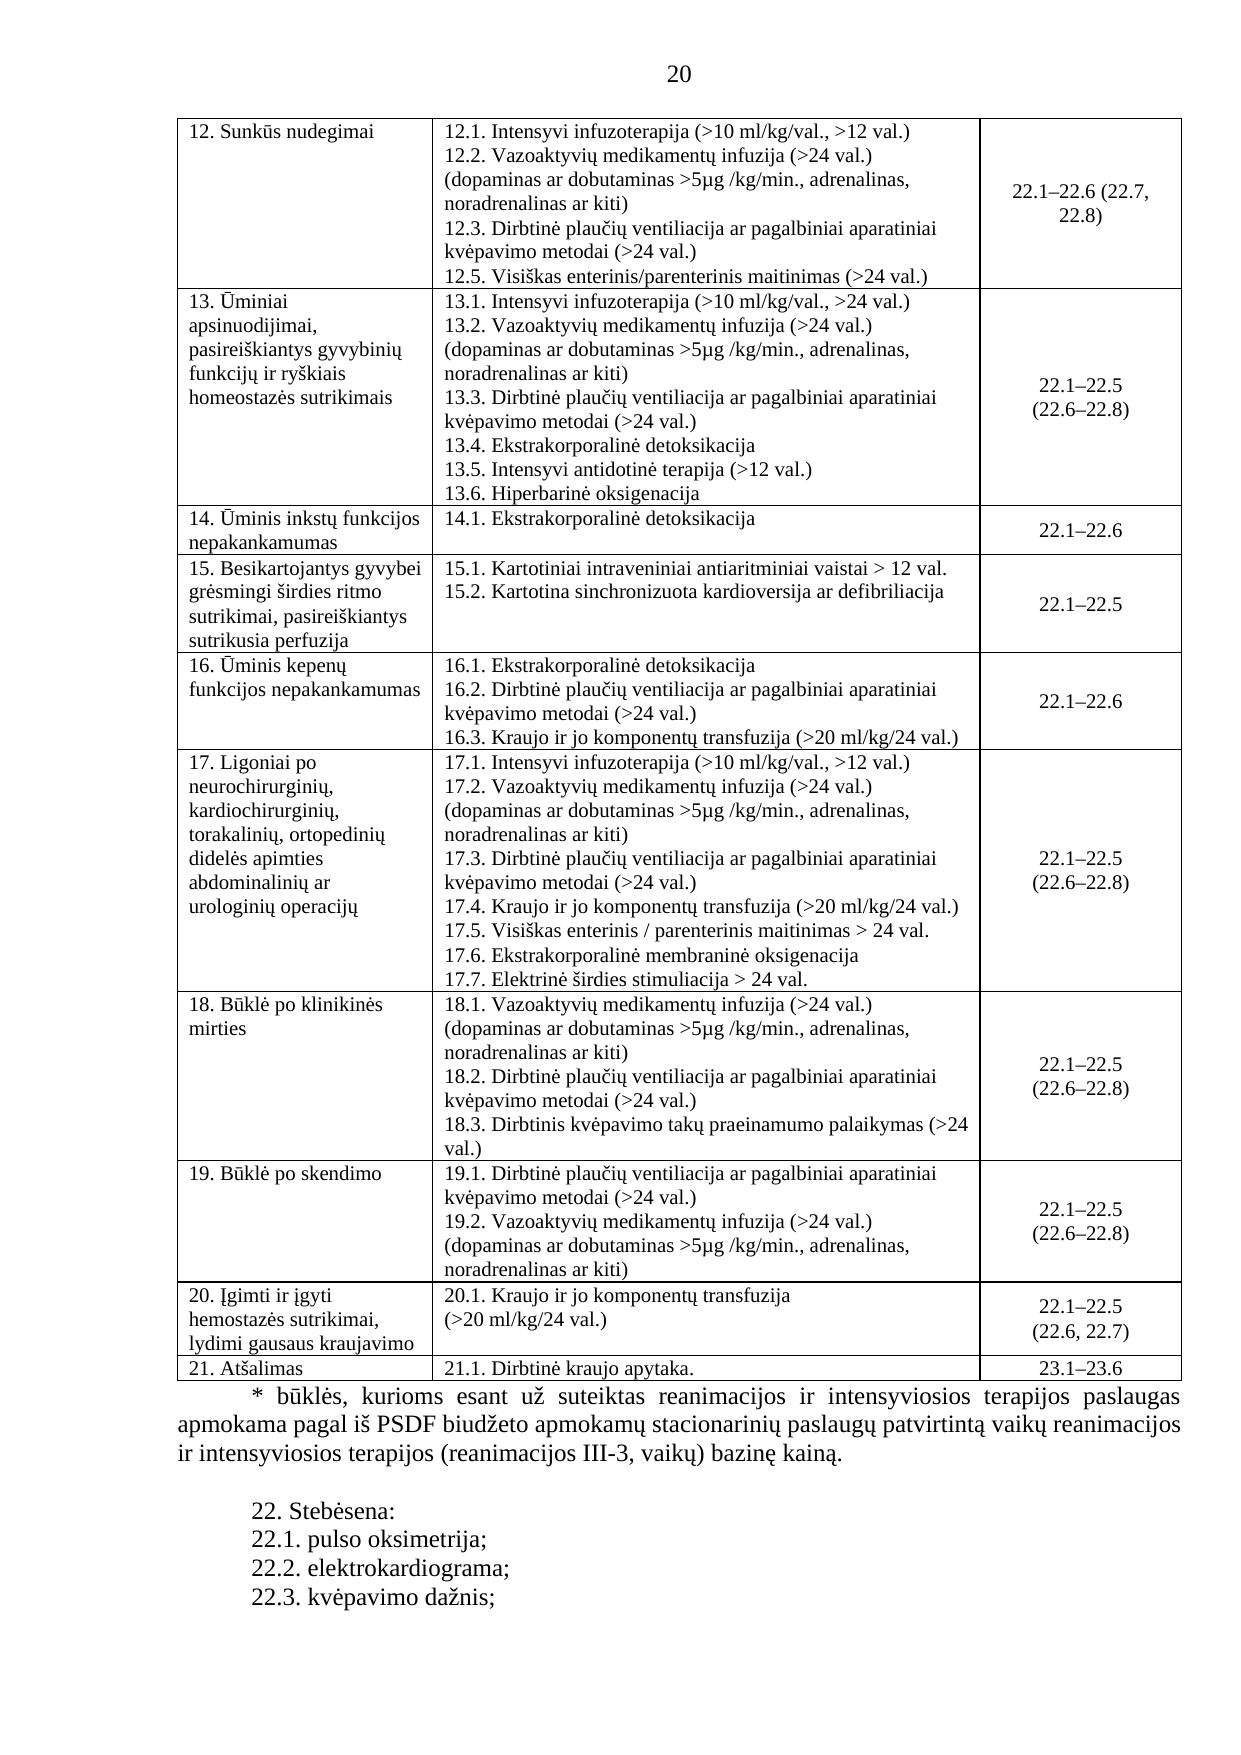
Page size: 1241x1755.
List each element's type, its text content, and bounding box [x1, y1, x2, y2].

table_cell 16.1. Ekstrakorporalinė detoksikacija 16.2. Dirbtinė plaučių ventiliacija ar pagalbiniai aparatiniai kvėpavimo metodai (>24 val.) 16.3. Kraujo ir jo komponentų transfuzija (>20 ml/kg/24 val.) [433, 653, 979, 749]
table_cell 22.1–22.5 (22.6–22.8) [981, 750, 1181, 991]
table_cell 22.1–22.6 [981, 653, 1181, 749]
table_cell 20. Įgimti ir įgyti hemostazės sutrikimai, lydimi gausaus kraujavimo [178, 1283, 432, 1355]
table_cell 20.1. Kraujo ir jo komponentų transfuzija (>20 ml/kg/24 val.) [433, 1283, 979, 1355]
table_cell 17. Ligoniai po neurochirurginių, kardiochirurginių, torakalinių, ortopedinių didelės apimties abdominalinių ar urologinių operacijų [178, 750, 432, 991]
text * būklės, kurioms esant už suteiktas reanimacijos ir intensyviosios terapijos paslaugas apmokama pagal iš PSDF biudžeto apmokamų stacionarinių paslaugų patvirtintą vaikų reanimacijos ir intensyviosios terapijos (reanimacijos III-3, vaikų) bazinę kainą. [177, 1381, 1181, 1467]
table_cell 22.1–22.5 (22.6–22.8) [981, 1161, 1181, 1281]
table_cell 18.1. Vazoaktyvių medikamentų infuzija (>24 val.) (dopaminas ar dobutaminas >5µg /kg/min., adrenalinas, noradrenalinas ar kiti) 18.2. Dirbtinė plaučių ventiliacija ar pagalbiniai aparatiniai kvėpavimo metodai (>24 val.) 18.3. Dirbtinis kvėpavimo takų praeinamumo palaikymas (>24 val.) [433, 992, 979, 1160]
text 22.3. kvėpavimo dažnis; [177, 1582, 1181, 1611]
table_cell 18. Būklė po klinikinės mirties [178, 992, 432, 1160]
text 22.1. pulso oksimetrija; [177, 1524, 1181, 1553]
table_cell 19. Būklė po skendimo [178, 1161, 432, 1281]
text 22. Stebėsena: [177, 1496, 1181, 1524]
table_cell 22.1–22.5 (22.6, 22.7) [981, 1283, 1181, 1355]
text 22.2. elektrokardiograma; [177, 1553, 1181, 1582]
table_cell 13. Ūminiai apsinuodijimai, pasireiškiantys gyvybinių funkcijų ir ryškiais homeostazės sutrikimais [178, 289, 432, 505]
table_cell 13.1. Intensyvi infuzoterapija (>10 ml/kg/val., >24 val.) 13.2. Vazoaktyvių medikamentų infuzija (>24 val.) (dopaminas ar dobutaminas >5µg /kg/min., adrenalinas, noradrenalinas ar kiti) 13.3. Dirbtinė plaučių ventiliacija ar pagalbiniai aparatiniai kvėpavimo metodai (>24 val.) 13.4. Ekstrakorporalinė detoksikacija 13.5. Intensyvi antidotinė terapija (>12 val.) 13.6. Hiperbarinė oksigenacija [433, 289, 979, 505]
table_cell 14. Ūminis inkstų funkcijos nepakankamumas [178, 506, 432, 554]
table_cell 14.1. Ekstrakorporalinė detoksikacija [433, 506, 979, 554]
table_cell 12.1. Intensyvi infuzoterapija (>10 ml/kg/val., >12 val.) 12.2. Vazoaktyvių medikamentų infuzija (>24 val.) (dopaminas ar dobutaminas >5µg /kg/min., adrenalinas, noradrenalinas ar kiti) 12.3. Dirbtinė plaučių ventiliacija ar pagalbiniai aparatiniai kvėpavimo metodai (>24 val.) 12.5. Visiškas enterinis/parenterinis maitinimas (>24 val.) [433, 119, 979, 288]
table_cell 12. Sunkūs nudegimai [178, 119, 432, 288]
table_cell 15. Besikartojantys gyvybei grėsmingi širdies ritmo sutrikimai, pasireiškiantys sutrikusia perfuzija [178, 555, 432, 652]
table_cell 22.1–22.5 (22.6–22.8) [981, 992, 1181, 1160]
table_cell 22.1–22.5 [981, 555, 1181, 652]
table_cell 23.1–23.6 [981, 1356, 1181, 1380]
table_cell 17.1. Intensyvi infuzoterapija (>10 ml/kg/val., >12 val.) 17.2. Vazoaktyvių medikamentų infuzija (>24 val.) (dopaminas ar dobutaminas >5µg /kg/min., adrenalinas, noradrenalinas ar kiti) 17.3. Dirbtinė plaučių ventiliacija ar pagalbiniai aparatiniai kvėpavimo metodai (>24 val.) 17.4. Kraujo ir jo komponentų transfuzija (>20 ml/kg/24 val.) 17.5. Visiškas enterinis / parenterinis maitinimas > 24 val. 17.6. Ekstrakorporalinė membraninė oksigenacija 17.7. Elektrinė širdies stimuliacija > 24 val. [433, 750, 979, 991]
table_cell 16. Ūminis kepenų funkcijos nepakankamumas [178, 653, 432, 749]
table_cell 22.1–22.6 (22.7, 22.8) [981, 119, 1181, 288]
table_cell 19.1. Dirbtinė plaučių ventiliacija ar pagalbiniai aparatiniai kvėpavimo metodai (>24 val.) 19.2. Vazoaktyvių medikamentų infuzija (>24 val.) (dopaminas ar dobutaminas >5µg /kg/min., adrenalinas, noradrenalinas ar kiti) [433, 1161, 979, 1281]
table_cell 21. Atšalimas [178, 1356, 432, 1380]
table_cell 22.1–22.5 (22.6–22.8) [981, 289, 1181, 505]
table_cell 15.1. Kartotiniai intraveniniai antiaritminiai vaistai > 12 val. 15.2. Kartotina sinchronizuota kardioversija ar defibriliacija [433, 555, 979, 652]
table_cell 21.1. Dirbtinė kraujo apytaka. [433, 1356, 979, 1380]
table_cell 22.1–22.6 [981, 506, 1181, 554]
